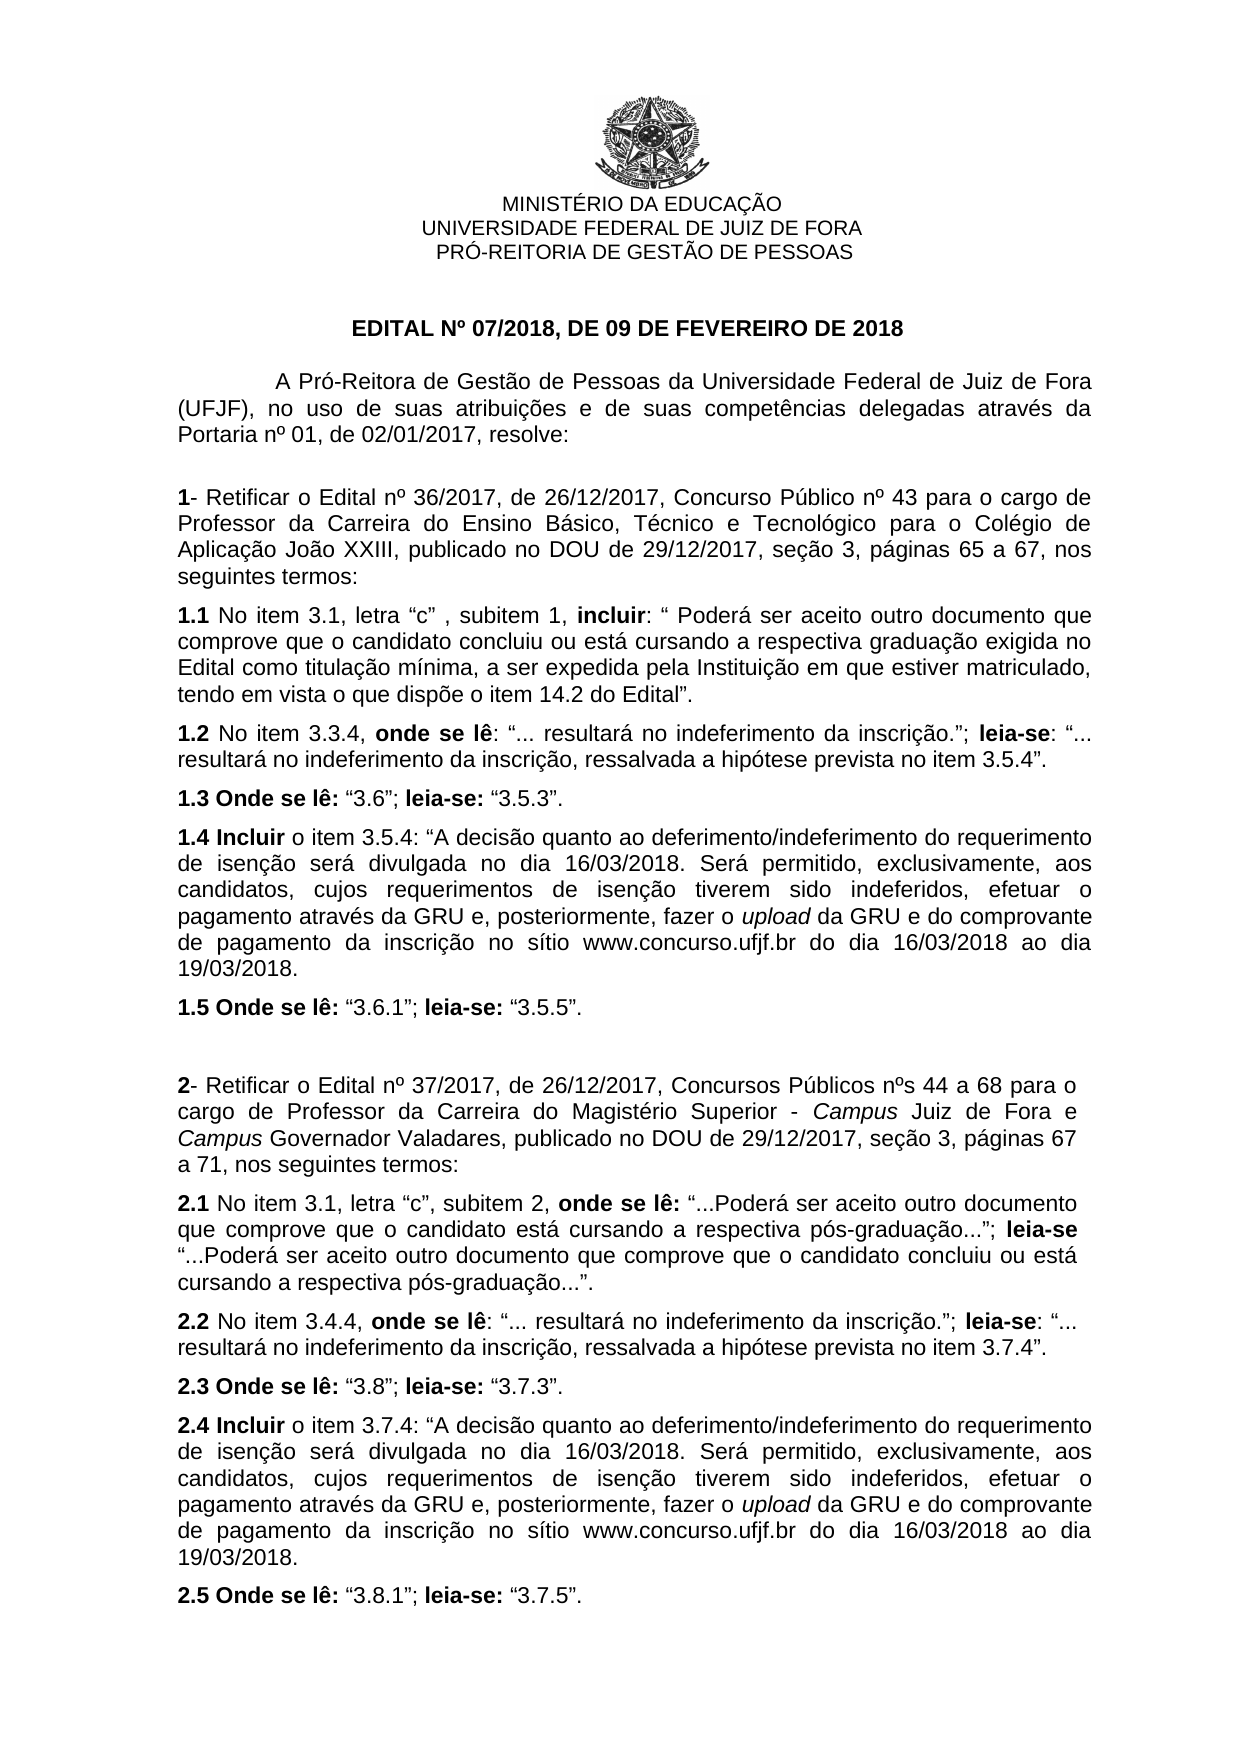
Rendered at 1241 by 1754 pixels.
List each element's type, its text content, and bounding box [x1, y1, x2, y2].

text 2.2 No item 3.4.4, onde se lê: “... resultará no indeferimento da inscrição.”; leia-se: “... resultará no indeferimento da inscrição, ressalvada a hipótese prevista no item 3.7.4”. [177, 1308, 1078, 1360]
text MINISTÉRIO DA EDUCAÇÃO [59, 192, 1092, 216]
text 1.2 No item 3.3.4, onde se lê: “... resultará no indeferimento da inscrição.”; leia-se: “... resultará no indeferimento da inscrição, ressalvada a hipótese prevista no item 3.5.4”. [177, 719, 1092, 772]
text 2.3 Onde se lê: “3.8”; leia-se: “3.7.3”. [177, 1373, 1092, 1399]
text A Pró-Reitora de Gestão de Pessoas da Universidade Federal de Juiz de Fora (UFJF), no uso de suas atribuições e de suas competências delegadas através da Portaria nº 01, de 02/01/2017, resolve: [177, 368, 1092, 447]
text 1.1 No item 3.1, letra “c” , subitem 1, incluir: “ Poderá ser aceito outro documento que comprove que o candidato concluiu ou está cursando a respectiva graduação exigida no Edital como titulação mínima, a ser expedida pela Instituição em que estiver matriculado, tendo em vista o que dispõe o item 14.2 do Edital”. [177, 602, 1092, 707]
text 1.3 Onde se lê: “3.6”; leia-se: “3.5.3”. [177, 785, 1092, 811]
text 2.4 Incluir o item 3.7.4: “A decisão quanto ao deferimento/indeferimento do requerimento de isenção será divulgada no dia 16/03/2018. Será permitido, exclusivamente, aos candidatos, cujos requerimentos de isenção tiverem sido indeferidos, efetuar o pagamento através da GRU e, posteriormente, fazer o upload da GRU e do comprovante de pagamento da inscrição no sítio www.concurso.ufjf.br do dia 16/03/2018 ao dia 19/03/2018. [177, 1412, 1092, 1570]
text 2.1 No item 3.1, letra “c”, subitem 2, onde se lê: “...Poderá ser aceito outro documento que comprove que o candidato está cursando a respectiva pós-graduação...”; leia-se “...Poderá ser aceito outro documento que comprove que o candidato concluiu ou está cursando a respectiva pós-graduação...”. [177, 1190, 1078, 1295]
text 1.5 Onde se lê: “3.6.1”; leia-se: “3.5.5”. [177, 994, 1092, 1021]
text EDITAL Nº 07/2018, DE 09 DE FEVEREIRO DE 2018 [177, 315, 1078, 342]
text UNIVERSIDADE FEDERAL DE JUIZ DE FORA [59, 216, 1092, 240]
text 2- Retificar o Edital nº 37/2017, de 26/12/2017, Concursos Públicos nºs 44 a 68 para o cargo de Professor da Carreira do Magistério Superior - Campus Juiz de Fora e Campus Governador Valadares, publicado no DOU de 29/12/2017, seção 3, páginas 67 a 71, nos seguintes termos: [177, 1072, 1078, 1177]
text 2.5 Onde se lê: “3.8.1”; leia-se: “3.7.5”. [177, 1582, 1078, 1609]
text 1- Retificar o Edital nº 36/2017, de 26/12/2017, Concurso Público nº 43 para o cargo de Professor da Carreira do Ensino Básico, Técnico e Tecnológico para o Colégio de Aplicação João XXIII, publicado no DOU de 29/12/2017, seção 3, páginas 65 a 67, nos seguintes termos: [177, 484, 1092, 589]
text PRÓ-REITORIA DE GESTÃO DE PESSOAS [59, 240, 1092, 264]
text 1.4 Incluir o item 3.5.4: “A decisão quanto ao deferimento/indeferimento do requerimento de isenção será divulgada no dia 16/03/2018. Será permitido, exclusivamente, aos candidatos, cujos requerimentos de isenção tiverem sido indeferidos, efetuar o pagamento através da GRU e, posteriormente, fazer o upload da GRU e do comprovante de pagamento da inscrição no sítio www.concurso.ufjf.br do dia 16/03/2018 ao dia 19/03/2018. [177, 823, 1092, 982]
